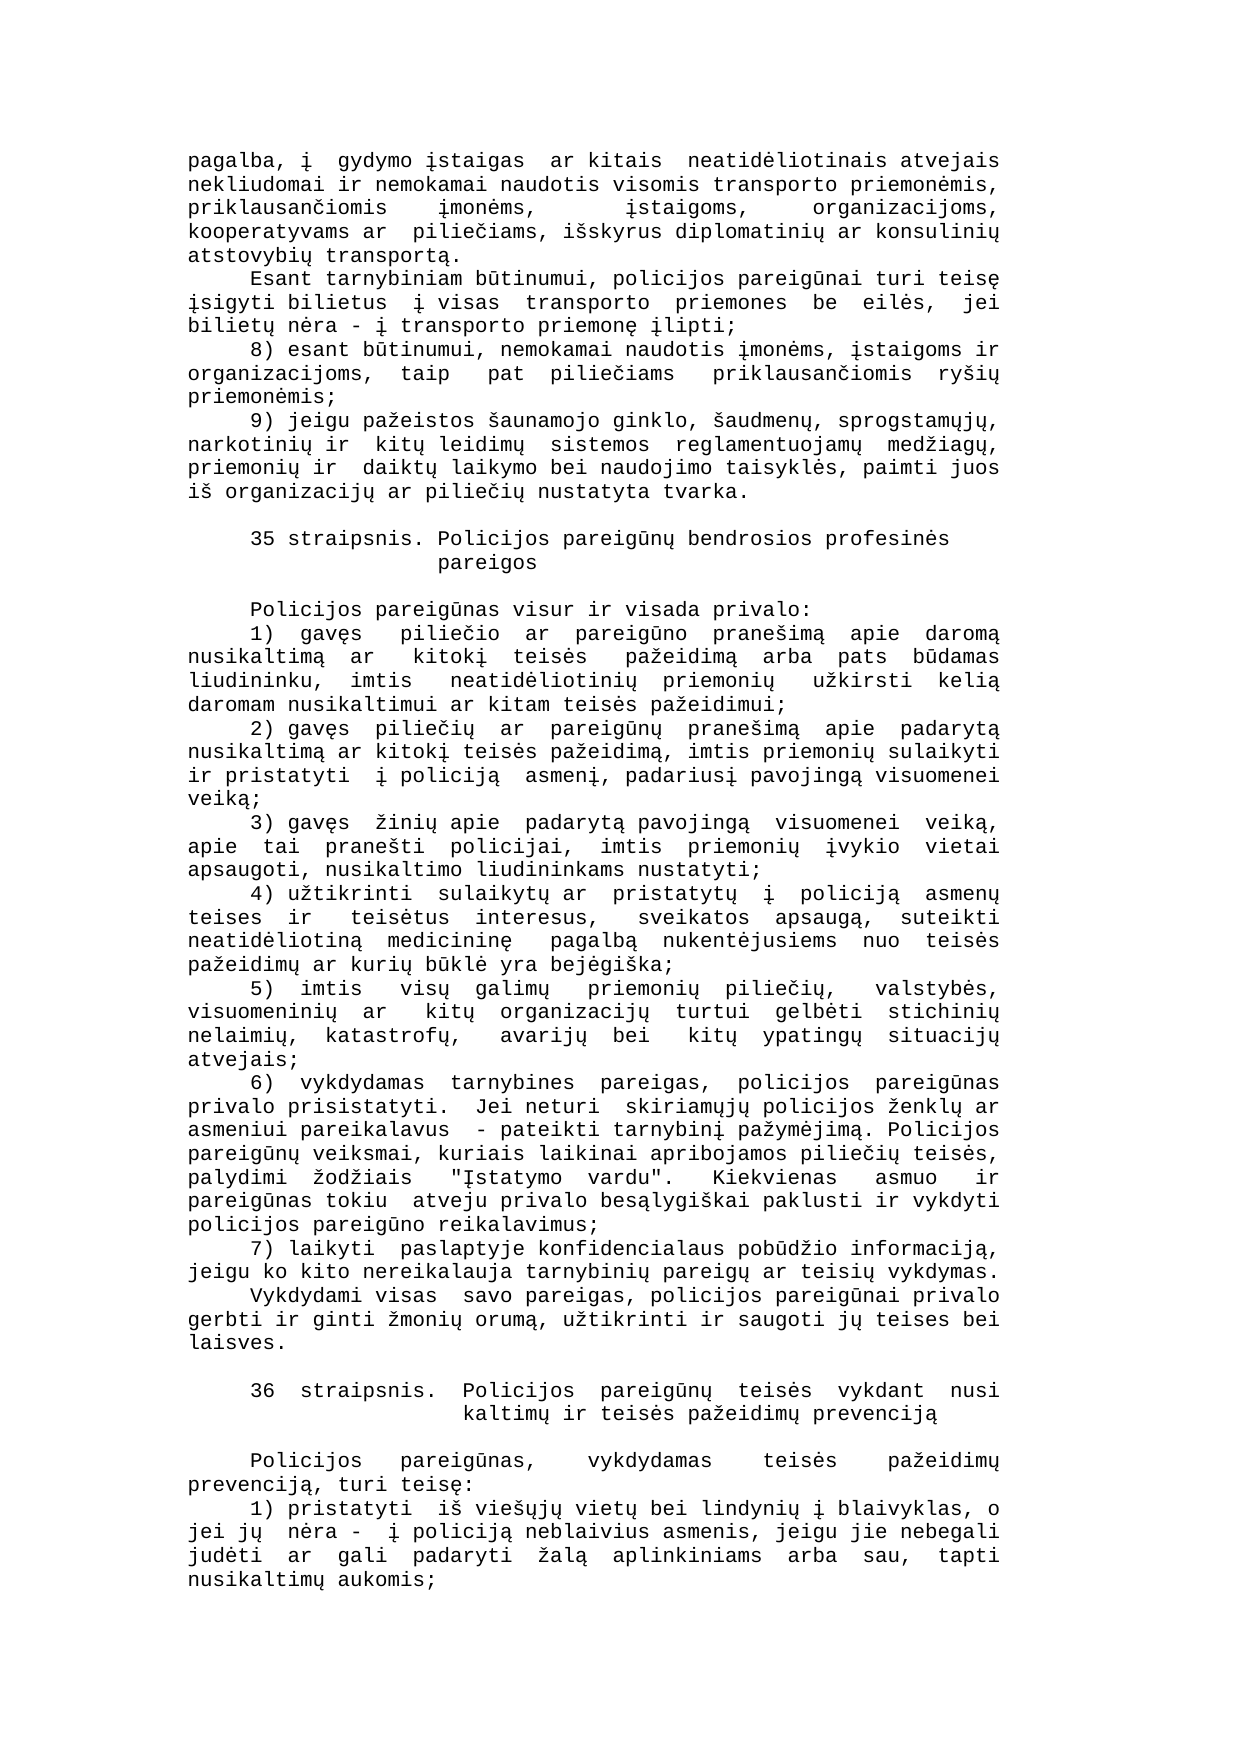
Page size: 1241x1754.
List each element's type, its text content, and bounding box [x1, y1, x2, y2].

text 8) esant būtinumui, nemokamai naudotis įmonėms, įstaigoms ir [187, 339, 1053, 363]
text nusikaltimą ar kitokį teisės pažeidimą, imtis priemonių sulaikyti [187, 741, 1053, 765]
text 6) vykdydamas tarnybines pareigas, policijos pareigūnas [187, 1072, 1053, 1096]
text 35 straipsnis. Policijos pareigūnų bendrosios profesinės [187, 528, 1053, 552]
text Policijos pareigūnas visur ir visada privalo: [187, 599, 1053, 623]
text 36 straipsnis. Policijos pareigūnų teisės vykdant nusi [187, 1379, 1053, 1403]
text jeigu ko kito nereikalauja tarnybinių pareigų ar teisių vykdymas. [187, 1261, 1053, 1285]
text 1) gavęs piliečio ar pareigūno pranešimą apie daromą [187, 623, 1053, 647]
text įsigyti bilietus į visas transporto priemones be eilės, jei [187, 292, 1053, 316]
text policijos pareigūno reikalavimus; [187, 1214, 1053, 1238]
text pagalba, į gydymo įstaigas ar kitais neatidėliotinais atvejais [187, 150, 1053, 174]
text veiką; [187, 788, 1053, 812]
text Policijos pareigūnas, vykdydamas teisės pažeidimų [187, 1451, 1053, 1474]
text nusikaltimą ar kitokį teisės pažeidimą arba pats būdamas [187, 647, 1053, 670]
text 2) gavęs piliečių ar pareigūnų pranešimą apie padarytą [187, 717, 1053, 741]
text Vykdydami visas savo pareigas, policijos pareigūnai privalo [187, 1285, 1053, 1309]
text 9) jeigu pažeistos šaunamojo ginklo, šaudmenų, sprogstamųjų, [187, 410, 1053, 434]
text priemonių ir daiktų laikymo bei naudojimo taisyklės, paimti juos [187, 457, 1053, 481]
text pareigos [187, 552, 1053, 576]
text atstovybių transportą. [187, 244, 1053, 268]
text kooperatyvams ar piliečiams, išskyrus diplomatinių ar konsulinių [187, 221, 1053, 244]
text judėti ar gali padaryti žalą aplinkiniams arba sau, tapti [187, 1545, 1053, 1569]
text privalo prisistatyti. Jei neturi skiriamųjų policijos ženklų ar [187, 1096, 1053, 1119]
text apsaugoti, nusikaltimo liudininkams nustatyti; [187, 859, 1053, 883]
text pažeidimų ar kurių būklė yra bejėgiška; [187, 954, 1053, 978]
text pareigūnų veiksmai, kuriais laikinai apribojamos piliečių teisės, [187, 1143, 1053, 1167]
text neatidėliotiną medicininę pagalbą nukentėjusiems nuo teisės [187, 930, 1053, 954]
text jei jų nėra - į policiją neblaivius asmenis, jeigu jie nebegali [187, 1521, 1053, 1545]
text nelaimių, katastrofų, avarijų bei kitų ypatingų situacijų [187, 1025, 1053, 1048]
text atvejais; [187, 1048, 1053, 1072]
text asmeniui pareikalavus - pateikti tarnybinį pažymėjimą. Policijos [187, 1119, 1053, 1143]
text ir pristatyti į policiją asmenį, padariusį pavojingą visuomenei [187, 765, 1053, 788]
text daromam nusikaltimui ar kitam teisės pažeidimui; [187, 694, 1053, 717]
text pareigūnas tokiu atveju privalo besąlygiškai paklusti ir vykdyti [187, 1190, 1053, 1214]
text palydimi žodžiais "Įstatymo vardu". Kiekvienas asmuo ir [187, 1167, 1053, 1190]
text nusikaltimų aukomis; [187, 1569, 1053, 1592]
text 4) užtikrinti sulaikytų ar pristatytų į policiją asmenų [187, 883, 1053, 907]
text 5) imtis visų galimų priemonių piliečių, valstybės, [187, 978, 1053, 1001]
text prevenciją, turi teisę: [187, 1474, 1053, 1498]
text apie tai pranešti policijai, imtis priemonių įvykio vietai [187, 836, 1053, 859]
text priemonėmis; [187, 386, 1053, 410]
text kaltimų ir teisės pažeidimų prevenciją [187, 1403, 1053, 1427]
text nekliudomai ir nemokamai naudotis visomis transporto priemonėmis, [187, 174, 1053, 197]
text visuomeninių ar kitų organizacijų turtui gelbėti stichinių [187, 1001, 1053, 1025]
text Esant tarnybiniam būtinumui, policijos pareigūnai turi teisę [187, 268, 1053, 292]
text 7) laikyti paslaptyje konfidencialaus pobūdžio informaciją, [187, 1238, 1053, 1261]
text iš organizacijų ar piliečių nustatyta tvarka. [187, 481, 1053, 505]
text organizacijoms, taip pat piliečiams priklausančiomis ryšių [187, 363, 1053, 386]
text 3) gavęs žinių apie padarytą pavojingą visuomenei veiką, [187, 812, 1053, 836]
text laisves. [187, 1332, 1053, 1356]
text bilietų nėra - į transporto priemonę įlipti; [187, 316, 1053, 339]
text teises ir teisėtus interesus, sveikatos apsaugą, suteikti [187, 907, 1053, 930]
text 1) pristatyti iš viešųjų vietų bei lindynių į blaivyklas, o [187, 1498, 1053, 1521]
text narkotinių ir kitų leidimų sistemos reglamentuojamų medžiagų, [187, 434, 1053, 457]
text priklausančiomis įmonėms, įstaigoms, organizacijoms, [187, 197, 1053, 221]
text liudininku, imtis neatidėliotinių priemonių užkirsti kelią [187, 670, 1053, 694]
text gerbti ir ginti žmonių orumą, užtikrinti ir saugoti jų teises bei [187, 1309, 1053, 1332]
